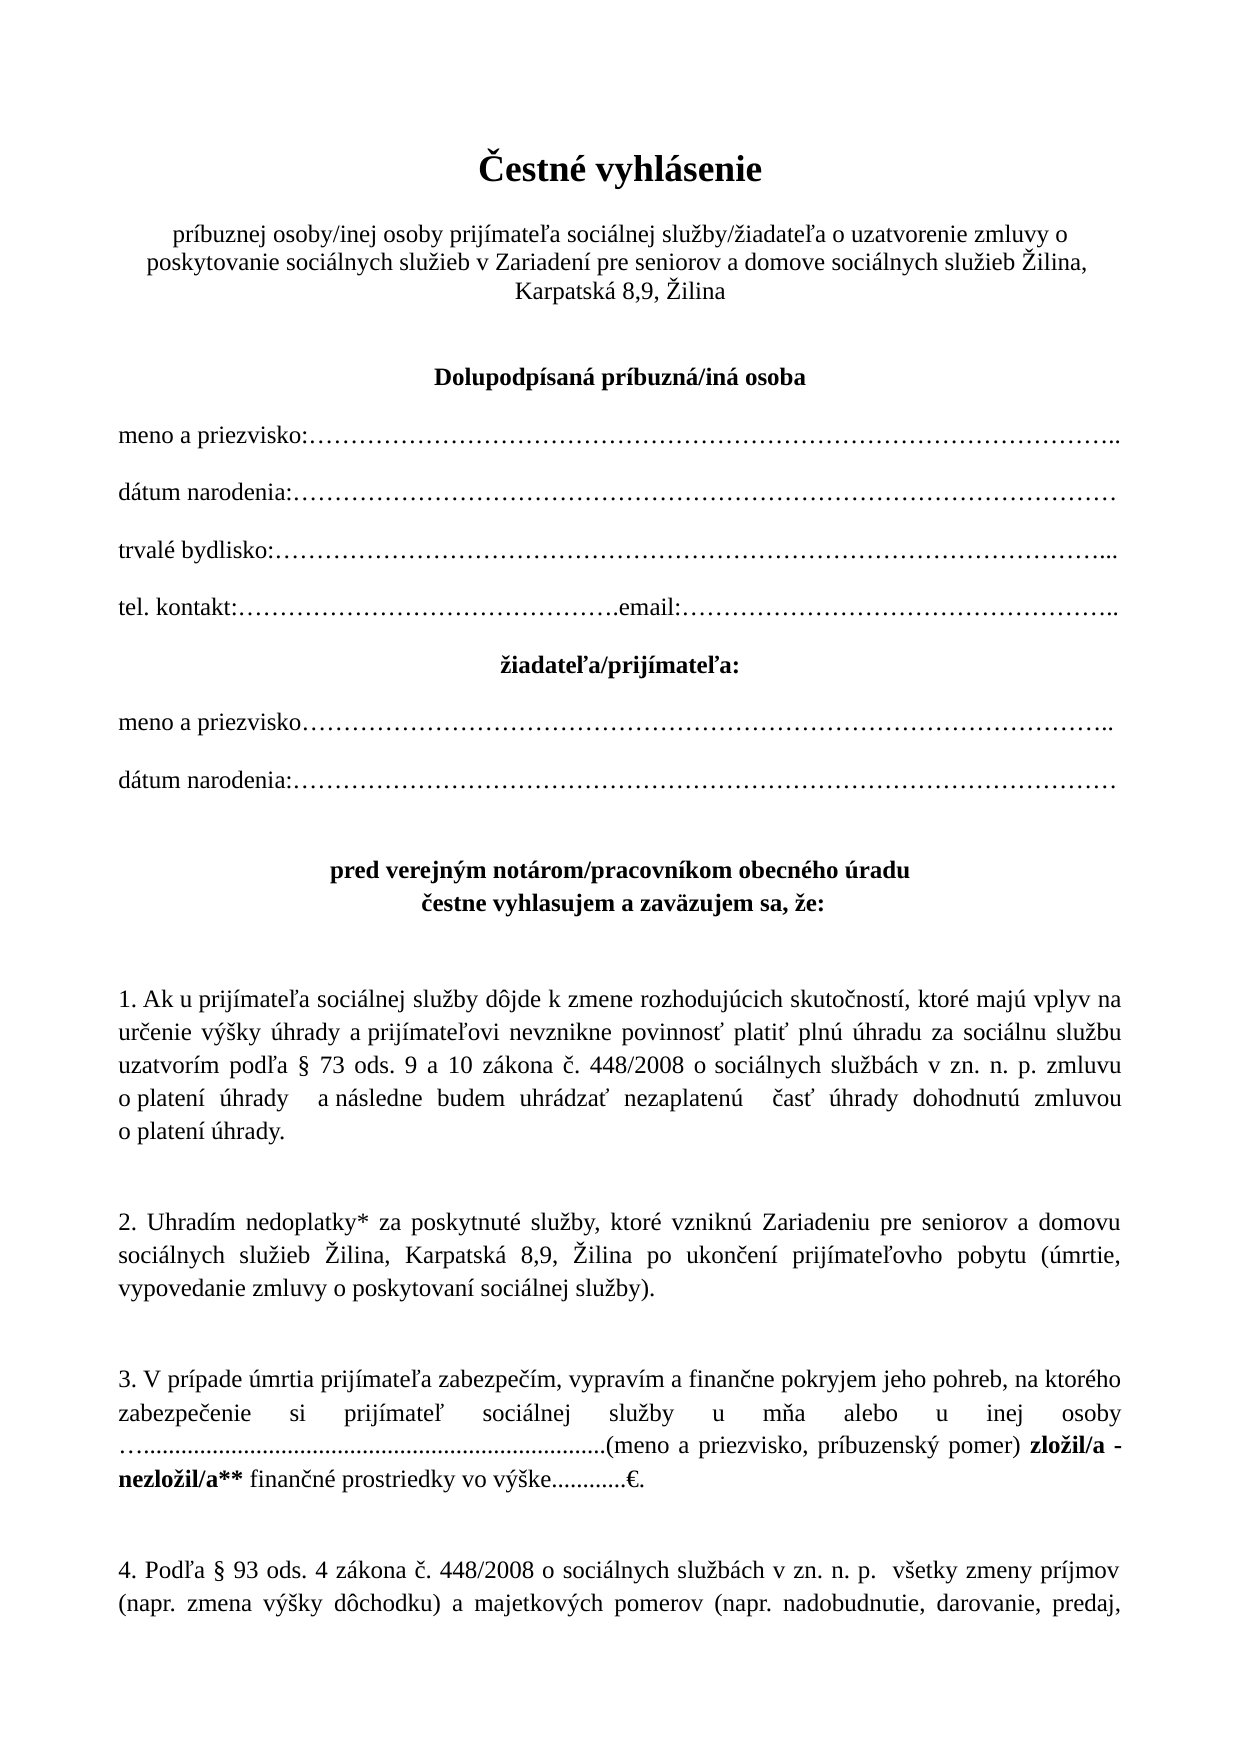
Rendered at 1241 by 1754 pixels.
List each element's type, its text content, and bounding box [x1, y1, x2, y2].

text meno a priezvisko:…………………………………………………………………………………….. [118, 420, 1122, 449]
list 3. V prípade úmrtia prijímateľa zabezpečím, vypravím a finančne pokryjem jeho pohreb, na ktorého zabezpečenie si prijímateľ sociálnej služby u mňa alebo u inej osoby …..........................................................................(meno a priezvisko, príbuzenský pomer) zložil/a -nezložil/a** finančné prostriedky vo výške............€. [118, 1364, 1122, 1492]
text trvalé bydlisko:………………………………………………………………………………………... [118, 535, 1122, 564]
text dátum narodenia:……………………………………………………………………………………… [118, 477, 1122, 506]
text tel. kontakt:……………………………………….email:…………………………………………….. [118, 592, 1122, 621]
list 2. Uhradím nedoplatky* za poskytnuté služby, ktoré vzniknú Zariadeniu pre seniorov a domovu sociálnych služieb Žilina, Karpatská 8,9, Žilina po ukončení prijímateľovho pobytu (úmrtie, vypovedanie zmluvy o poskytovaní sociálnej služby). [118, 1207, 1122, 1302]
text Dolupodpísaná príbuzná/iná osoba [118, 362, 1122, 391]
list 4. Podľa § 93 ods. 4 zákona č. 448/2008 o sociálnych službách v zn. n. p. všetky zmeny príjmov (napr. zmena výšky dôchodku) a majetkových pomerov (napr. nadobudnutie, darovanie, predaj, [118, 1555, 1122, 1617]
text čestne vyhlasujem a zaväzujem sa, že: [118, 888, 1122, 917]
text meno a priezvisko…………………………………………………………………………………….. [118, 707, 1122, 736]
text žiadateľa/prijímateľa: [118, 650, 1122, 679]
text Čestné vyhlásenie [118, 147, 1122, 190]
text dátum narodenia:……………………………………………………………………………………… [118, 765, 1122, 794]
text Karpatská 8,9, Žilina [118, 276, 1122, 305]
list 1. Ak u prijímateľa sociálnej služby dôjde k zmene rozhodujúcich skutočností, ktoré majú vplyv na určenie výšky úhrady a prijímateľovi nevznikne povinnosť platiť plnú úhradu za sociálnu službu uzatvorím podľa § 73 ods. 9 a 10 zákona č. 448/2008 o sociálnych službách v zn. n. p. zmluvu o platení úhrady a následne budem uhrádzať nezaplatenú časť úhrady dohodnutú zmluvou o platení úhrady. [118, 984, 1122, 1144]
text pred verejným notárom/pracovníkom obecného úradu [118, 856, 1122, 884]
text príbuznej osoby/inej osoby prijímateľa sociálnej služby/žiadateľa o uzatvorenie zmluvy o poskytovanie sociálnych služieb v Zariadení pre seniorov a domove sociálnych služieb Žilina, [118, 219, 1122, 276]
